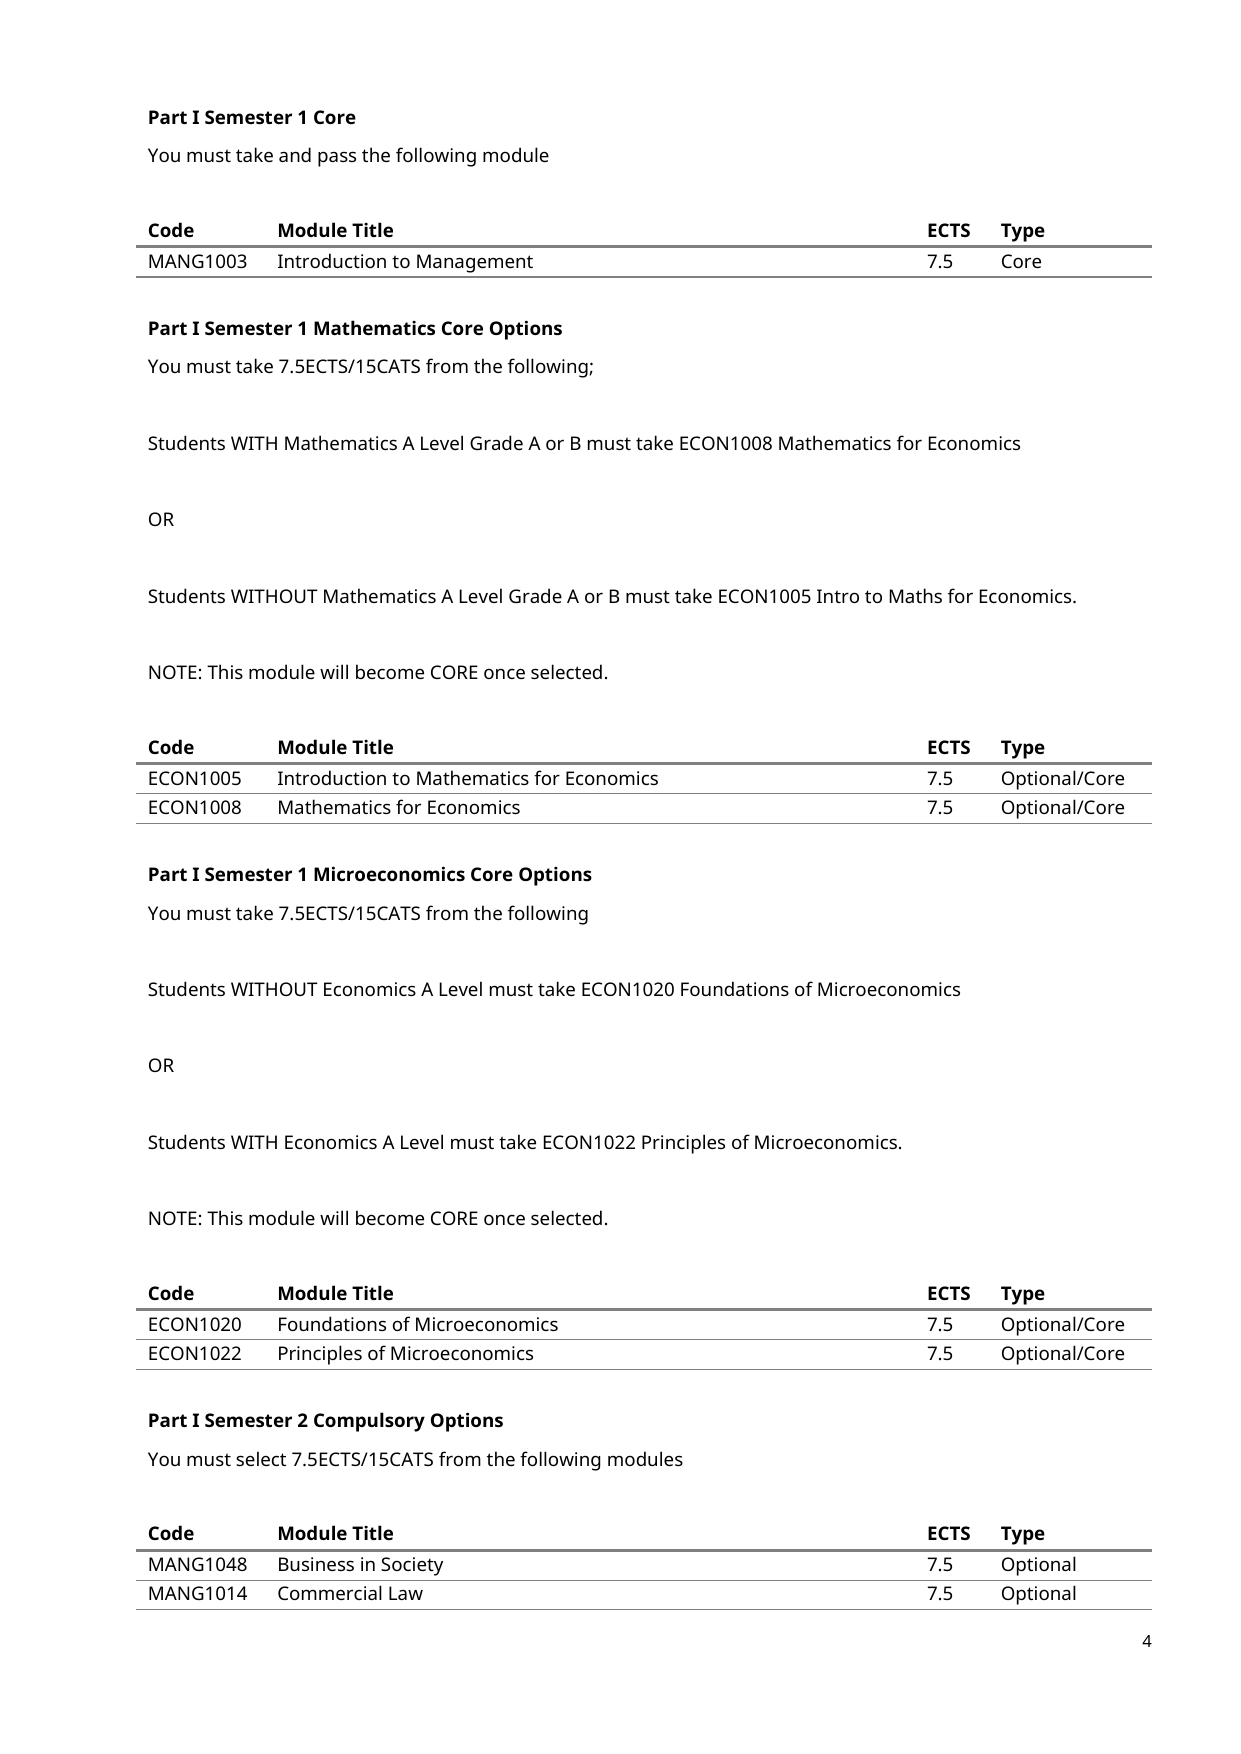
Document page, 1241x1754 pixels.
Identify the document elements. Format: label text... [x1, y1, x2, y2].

table_cell Mathematics for Economics [266, 794, 916, 822]
table_cell 7.5 [916, 1311, 989, 1339]
table_cell 7.5 [916, 794, 989, 822]
table_cell Optional/Core [989, 1340, 1152, 1368]
table_cell Optional/Core [989, 765, 1152, 793]
table_cell ECTS [916, 1520, 989, 1548]
table_cell 7.5 [916, 765, 989, 793]
table_cell Core [989, 248, 1152, 276]
table_cell Part I Semester 1 Mathematics Core Options You must take 7.5ECTS/15CATS from the following; Students WITH Mathematics A Level Grade A or B must take ECON1008 Mathematics for Economics OR Students WITHOUT Mathematics A Level Grade A or B must take ECON1005 Intro to Maths for Economics. NOTE: This module will become CORE once selected. [136, 278, 1152, 734]
table_cell Module Title [266, 1280, 916, 1308]
table_cell Code [136, 1280, 266, 1308]
table_cell 7.5 [916, 1340, 989, 1368]
table_cell Type [989, 1520, 1152, 1548]
table_cell MANG1003 [136, 248, 266, 276]
table_cell ECON1022 [136, 1340, 266, 1368]
table_cell Part I Semester 1 Microeconomics Core Options You must take 7.5ECTS/15CATS from the following Students WITHOUT Economics A Level must take ECON1020 Foundations of Microeconomics OR Students WITH Economics A Level must take ECON1022 Principles of Microeconomics. NOTE: This module will become CORE once selected. [136, 824, 1152, 1280]
table_cell 7.5 [916, 248, 989, 276]
table_cell ECON1005 [136, 765, 266, 793]
table_cell ECTS [916, 734, 989, 762]
table_cell MANG1014 [136, 1581, 266, 1609]
table_cell Part I Semester 1 Core You must take and pass the following module [136, 104, 1152, 217]
table_cell ECTS [916, 1280, 989, 1308]
table_cell ECON1020 [136, 1311, 266, 1339]
table_cell Module Title [266, 217, 916, 245]
table_cell ECTS [916, 217, 989, 245]
table_cell Code [136, 217, 266, 245]
table_cell Code [136, 1520, 266, 1548]
table_cell Introduction to Management [266, 248, 916, 276]
table_cell Type [989, 1280, 1152, 1308]
table_cell Business in Society [266, 1552, 916, 1579]
table_cell Code [136, 734, 266, 762]
table_cell Type [989, 217, 1152, 245]
table_cell Optional [989, 1581, 1152, 1609]
table_cell Module Title [266, 734, 916, 762]
table_cell ECON1008 [136, 794, 266, 822]
table_cell Optional/Core [989, 794, 1152, 822]
table_cell Type [989, 734, 1152, 762]
table_cell Commercial Law [266, 1581, 916, 1609]
table_cell Principles of Microeconomics [266, 1340, 916, 1368]
table_cell Introduction to Mathematics for Economics [266, 765, 916, 793]
table_cell Module Title [266, 1520, 916, 1548]
table_cell 7.5 [916, 1552, 989, 1579]
table_cell Part I Semester 2 Compulsory Options You must select 7.5ECTS/15CATS from the following modules [136, 1370, 1152, 1520]
table_cell Optional/Core [989, 1311, 1152, 1339]
table_cell Foundations of Microeconomics [266, 1311, 916, 1339]
table_cell MANG1048 [136, 1552, 266, 1579]
table_cell Optional [989, 1552, 1152, 1579]
table_cell 7.5 [916, 1581, 989, 1609]
